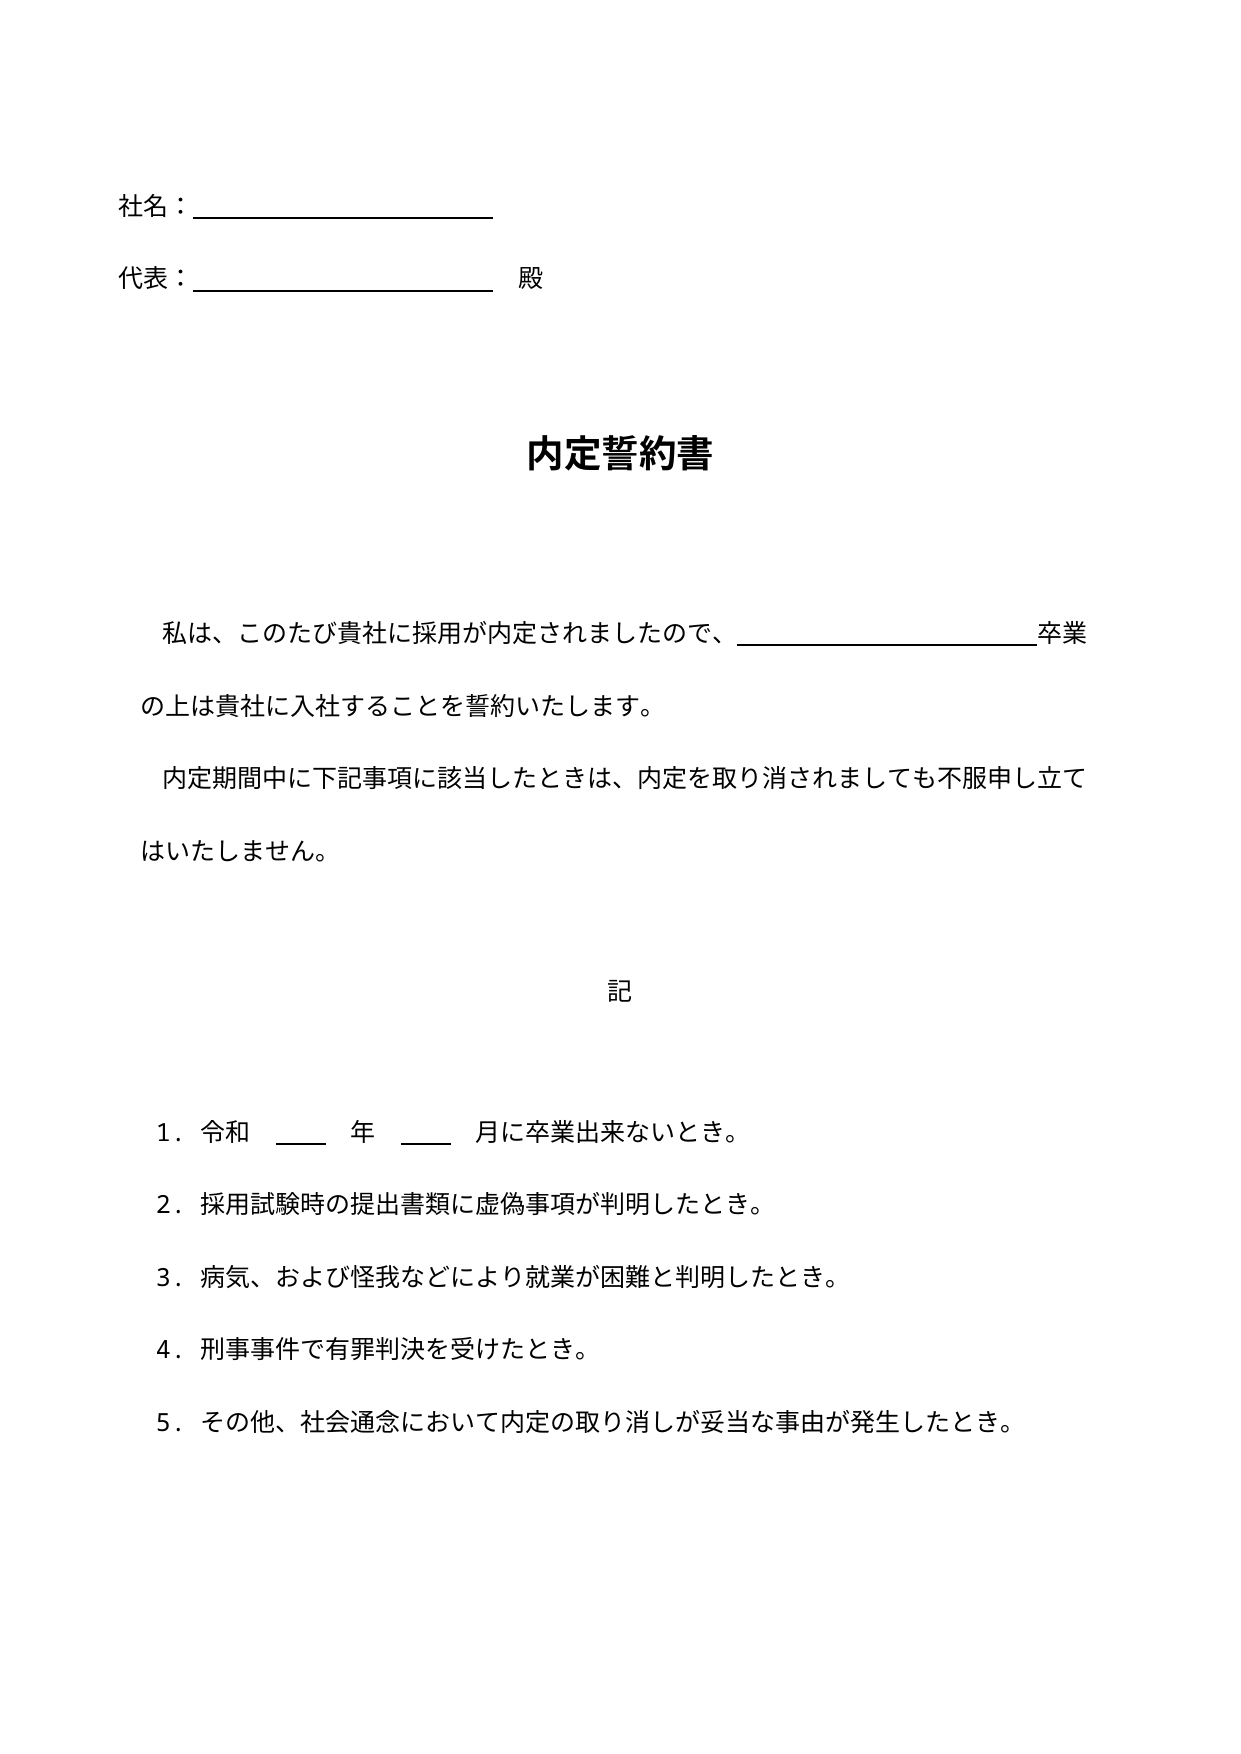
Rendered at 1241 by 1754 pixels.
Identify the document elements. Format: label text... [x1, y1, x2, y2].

text 代表： 殿 [118, 259, 1122, 295]
title 内定誓約書 [118, 424, 1122, 479]
text 私は、このたび貴社に採用が内定されましたので、 卒業の上は貴社に入社することを誓約いたします。 [140, 613, 1100, 722]
list その他、社会通念において内定の取り消しが妥当な事由が発生したとき。 [156, 1402, 1122, 1438]
list 採用試験時の提出書類に虚偽事項が判明したとき。 [156, 1185, 1122, 1221]
text 社名： [118, 186, 1122, 222]
list 令和 年 月に卒業出来ないとき。 [156, 1112, 1122, 1148]
list 病気、および怪我などにより就業が困難と判明したとき。 [156, 1257, 1122, 1293]
list 刑事事件で有罪判決を受けたとき。 [156, 1330, 1122, 1366]
text 内定期間中に下記事項に該当したときは、内定を取り消されましても不服申し立てはいたしません。 [140, 758, 1100, 867]
text 記 [118, 972, 1122, 1008]
